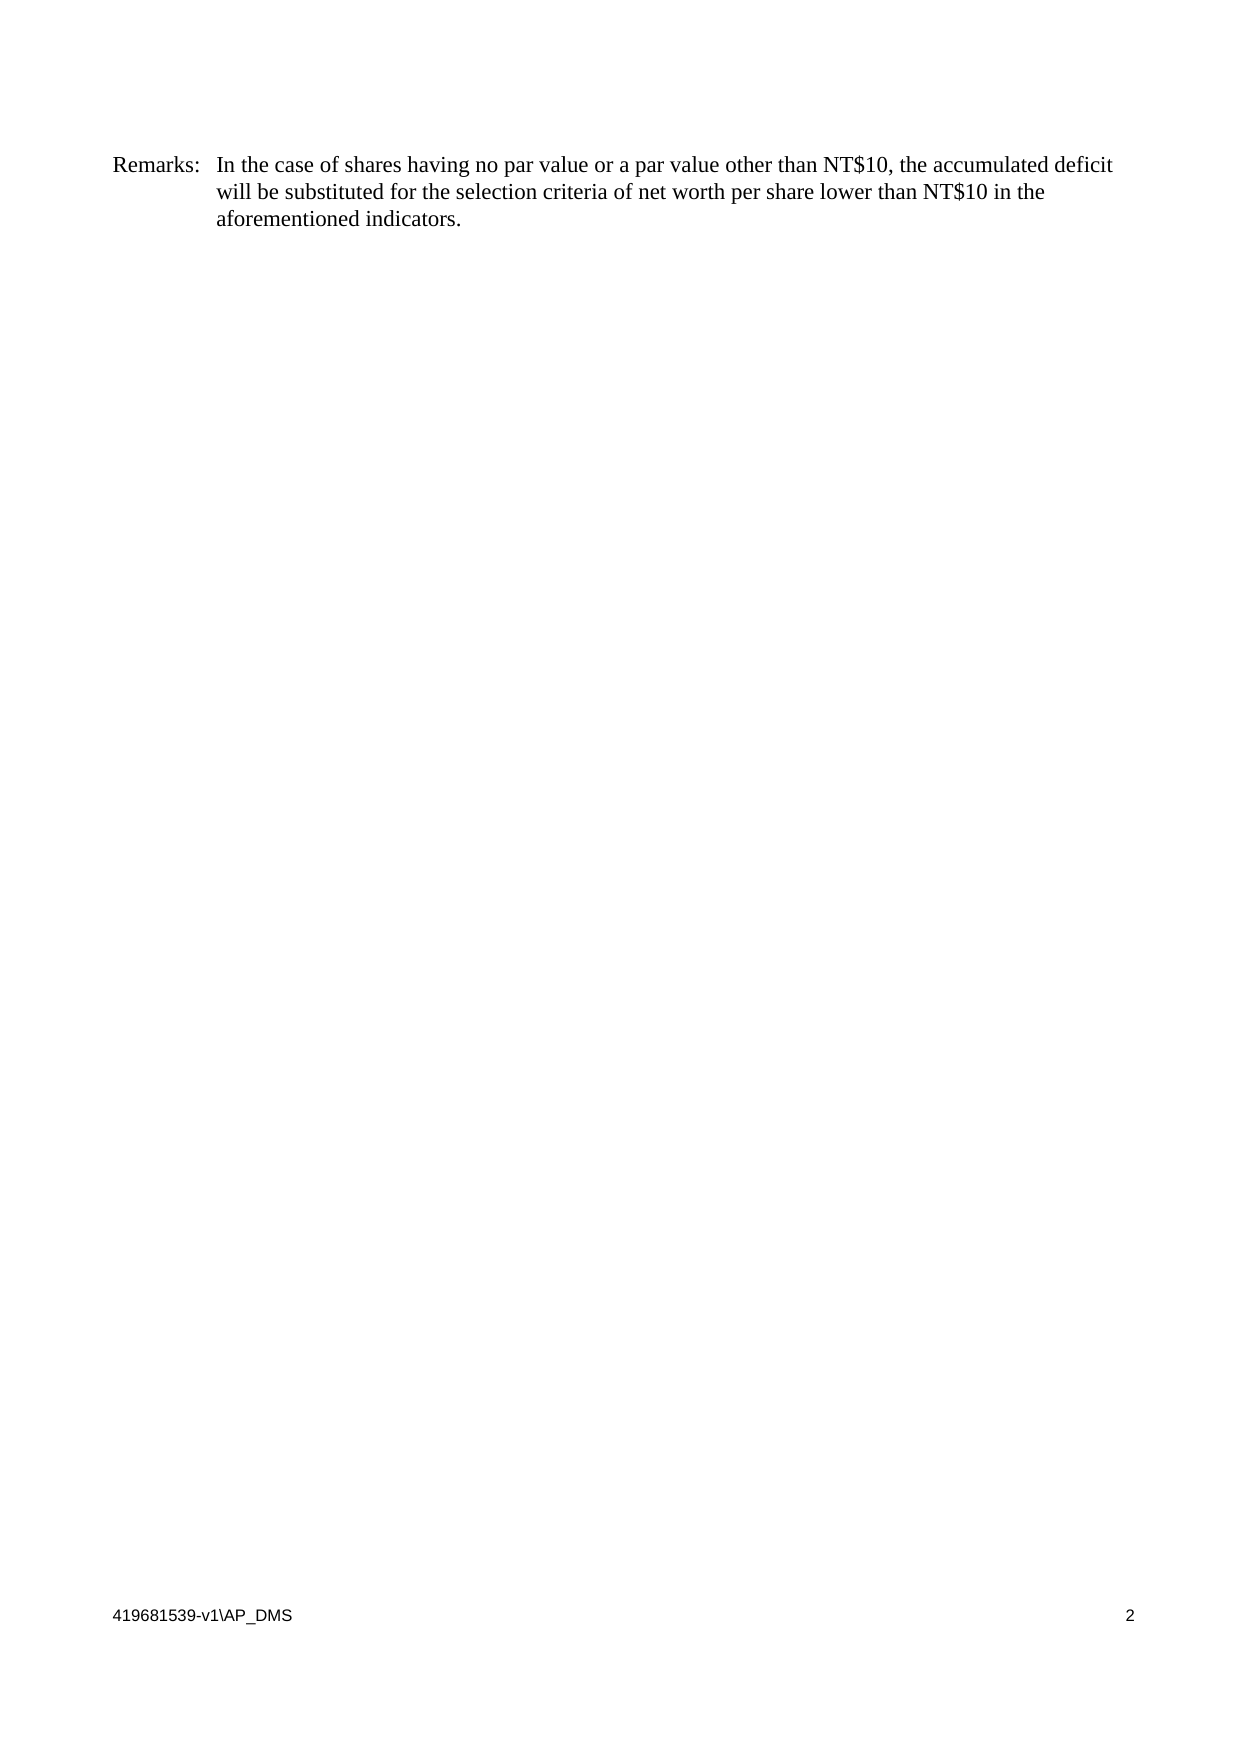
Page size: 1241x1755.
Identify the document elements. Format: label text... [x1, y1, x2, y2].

text Remarks: In the case of shares having no par value or a par value other than NT$10, the accumulated deficit will be substituted for the selection criteria of net worth per share lower than NT$10 in the aforementioned indicators. [112, 150, 1128, 231]
